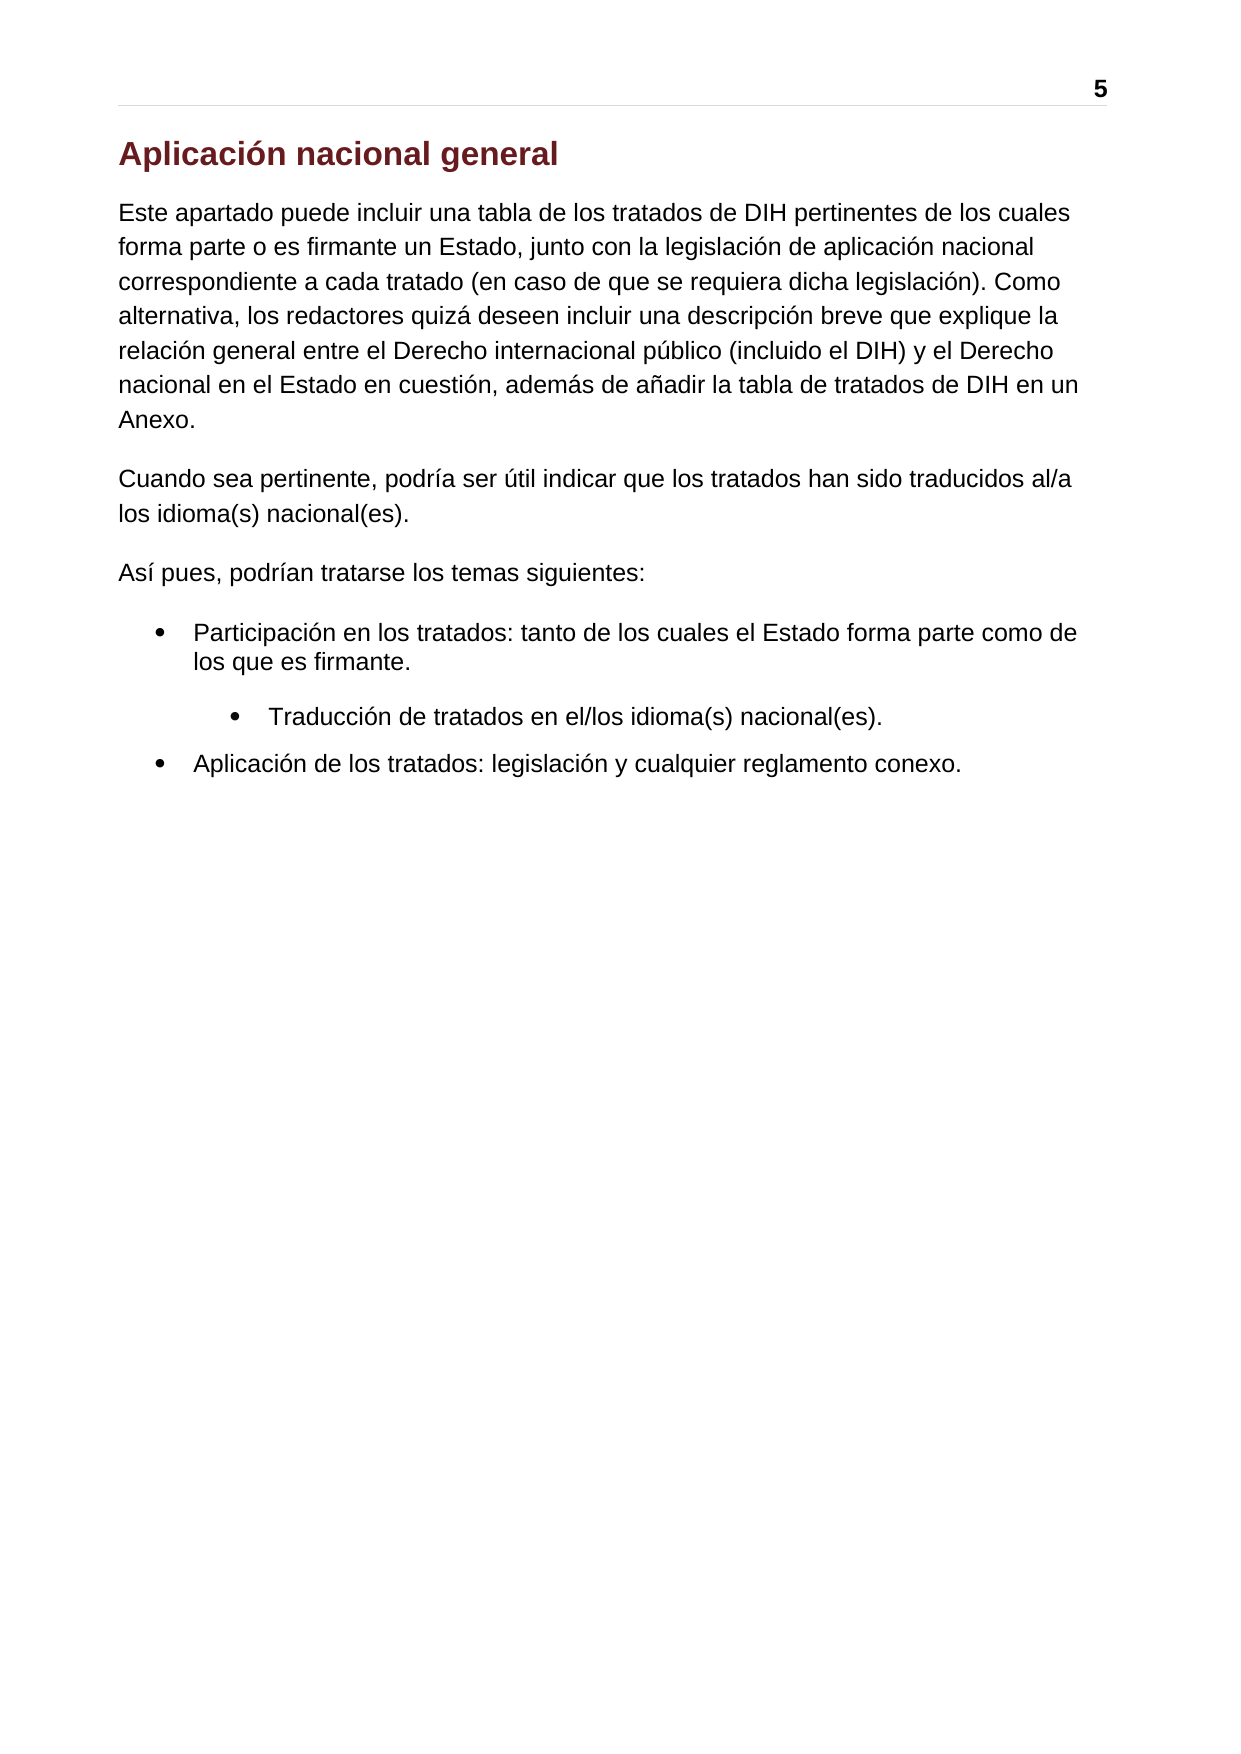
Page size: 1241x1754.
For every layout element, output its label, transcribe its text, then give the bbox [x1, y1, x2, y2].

subtitle Aplicación nacional general [118, 134, 1107, 173]
list Traducción de tratados en el/los idioma(s) nacional(es). [231, 702, 1107, 731]
text Cuando sea pertinente, podría ser útil indicar que los tratados han sido traducidos al/a los idioma(s) nacional(es). [118, 464, 1107, 527]
text Así pues, podrían tratarse los temas siguientes: [118, 558, 1107, 587]
text Este apartado puede incluir una tabla de los tratados de DIH pertinentes de los cuales forma parte o es firmante un Estado, junto con la legislación de aplicación nacional correspondiente a cada tratado (en caso de que se requiera dicha legislación). Como alternativa, los redactores quizá deseen incluir una descripción breve que explique la relación general entre el Derecho internacional público (incluido el DIH) y el Derecho nacional en el Estado en cuestión, además de añadir la tabla de tratados de DIH en un Anexo. [118, 198, 1107, 433]
list Aplicación de los tratados: legislación y cualquier reglamento conexo. [156, 749, 1107, 778]
list Participación en los tratados: tanto de los cuales el Estado forma parte como de los que es firmante. [156, 618, 1107, 675]
